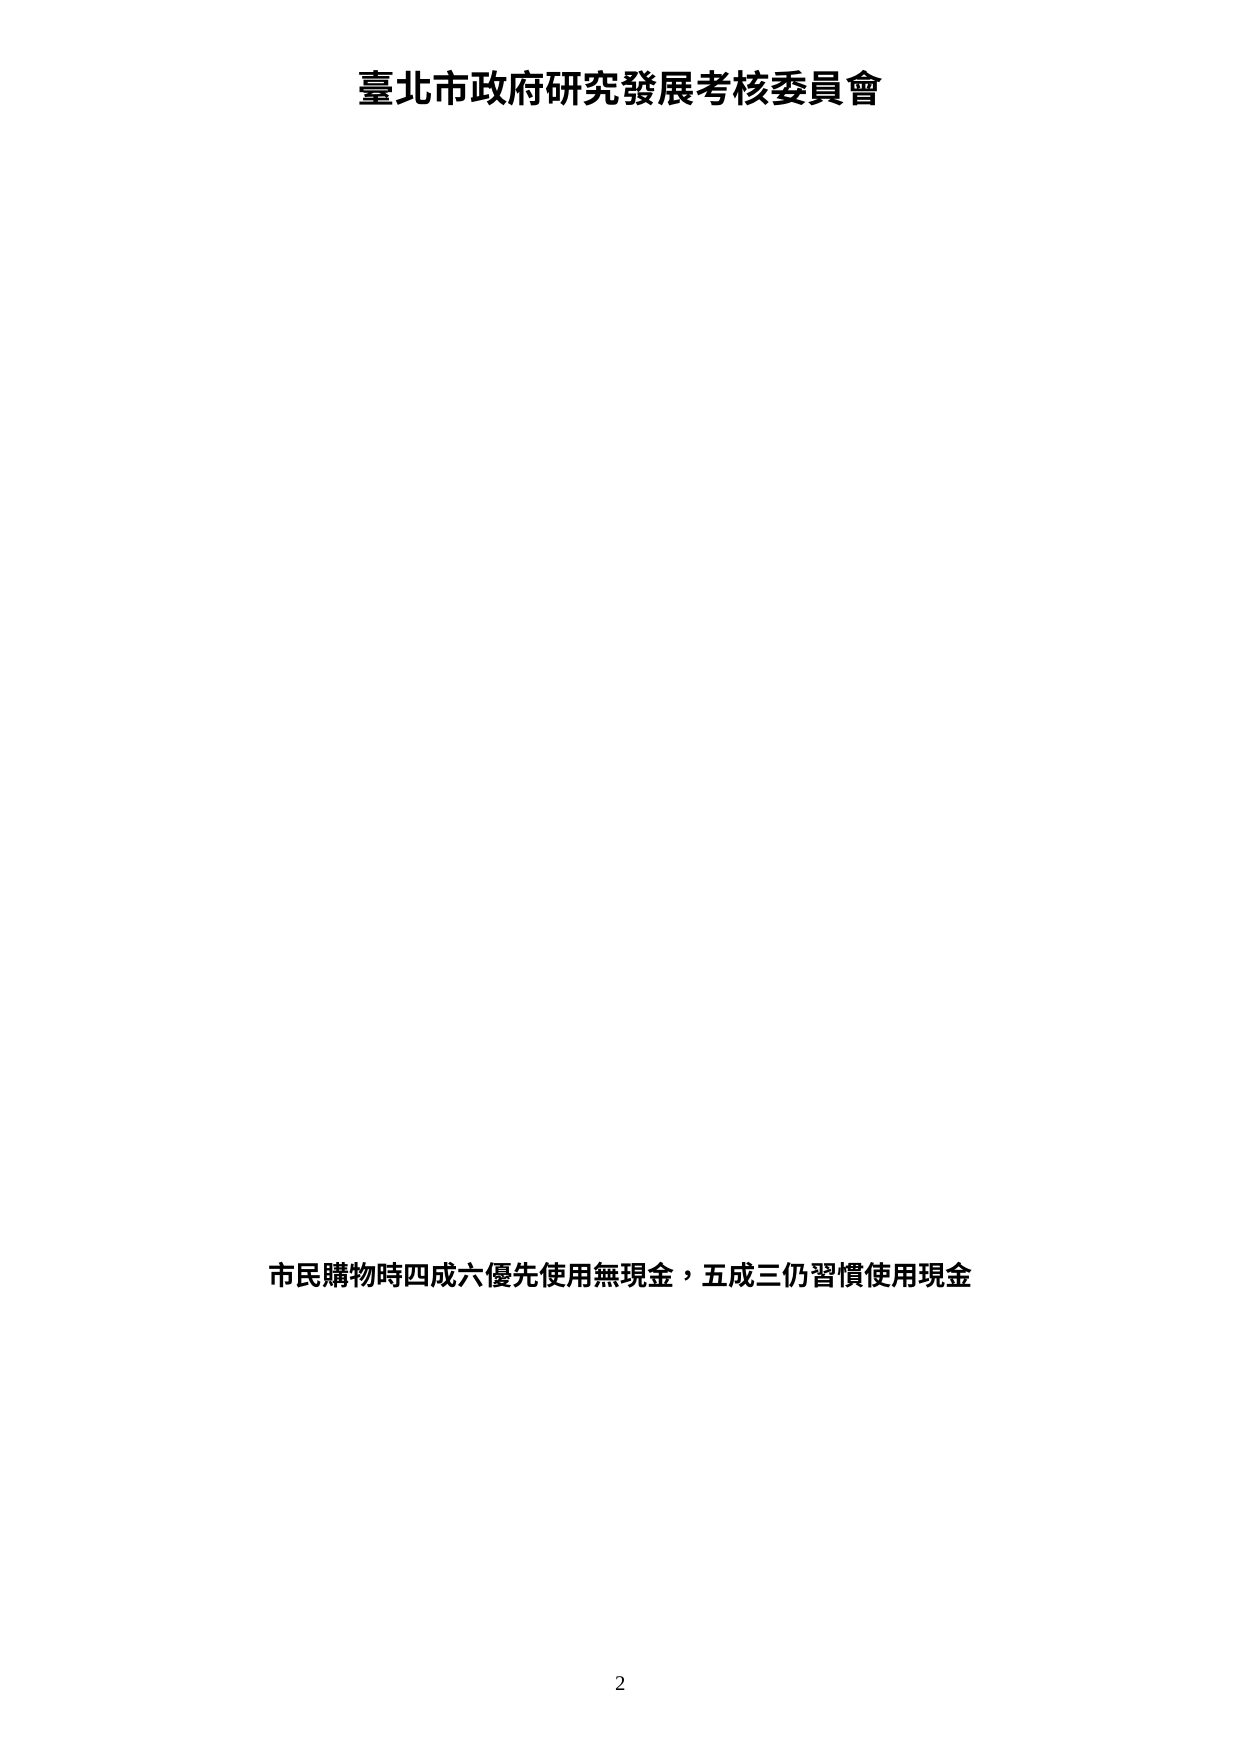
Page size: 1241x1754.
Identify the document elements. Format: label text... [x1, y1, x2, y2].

text 市民購物時四成六優先使用無現金，五成三仍習慣使用現金 [118, 468, 1122, 1286]
